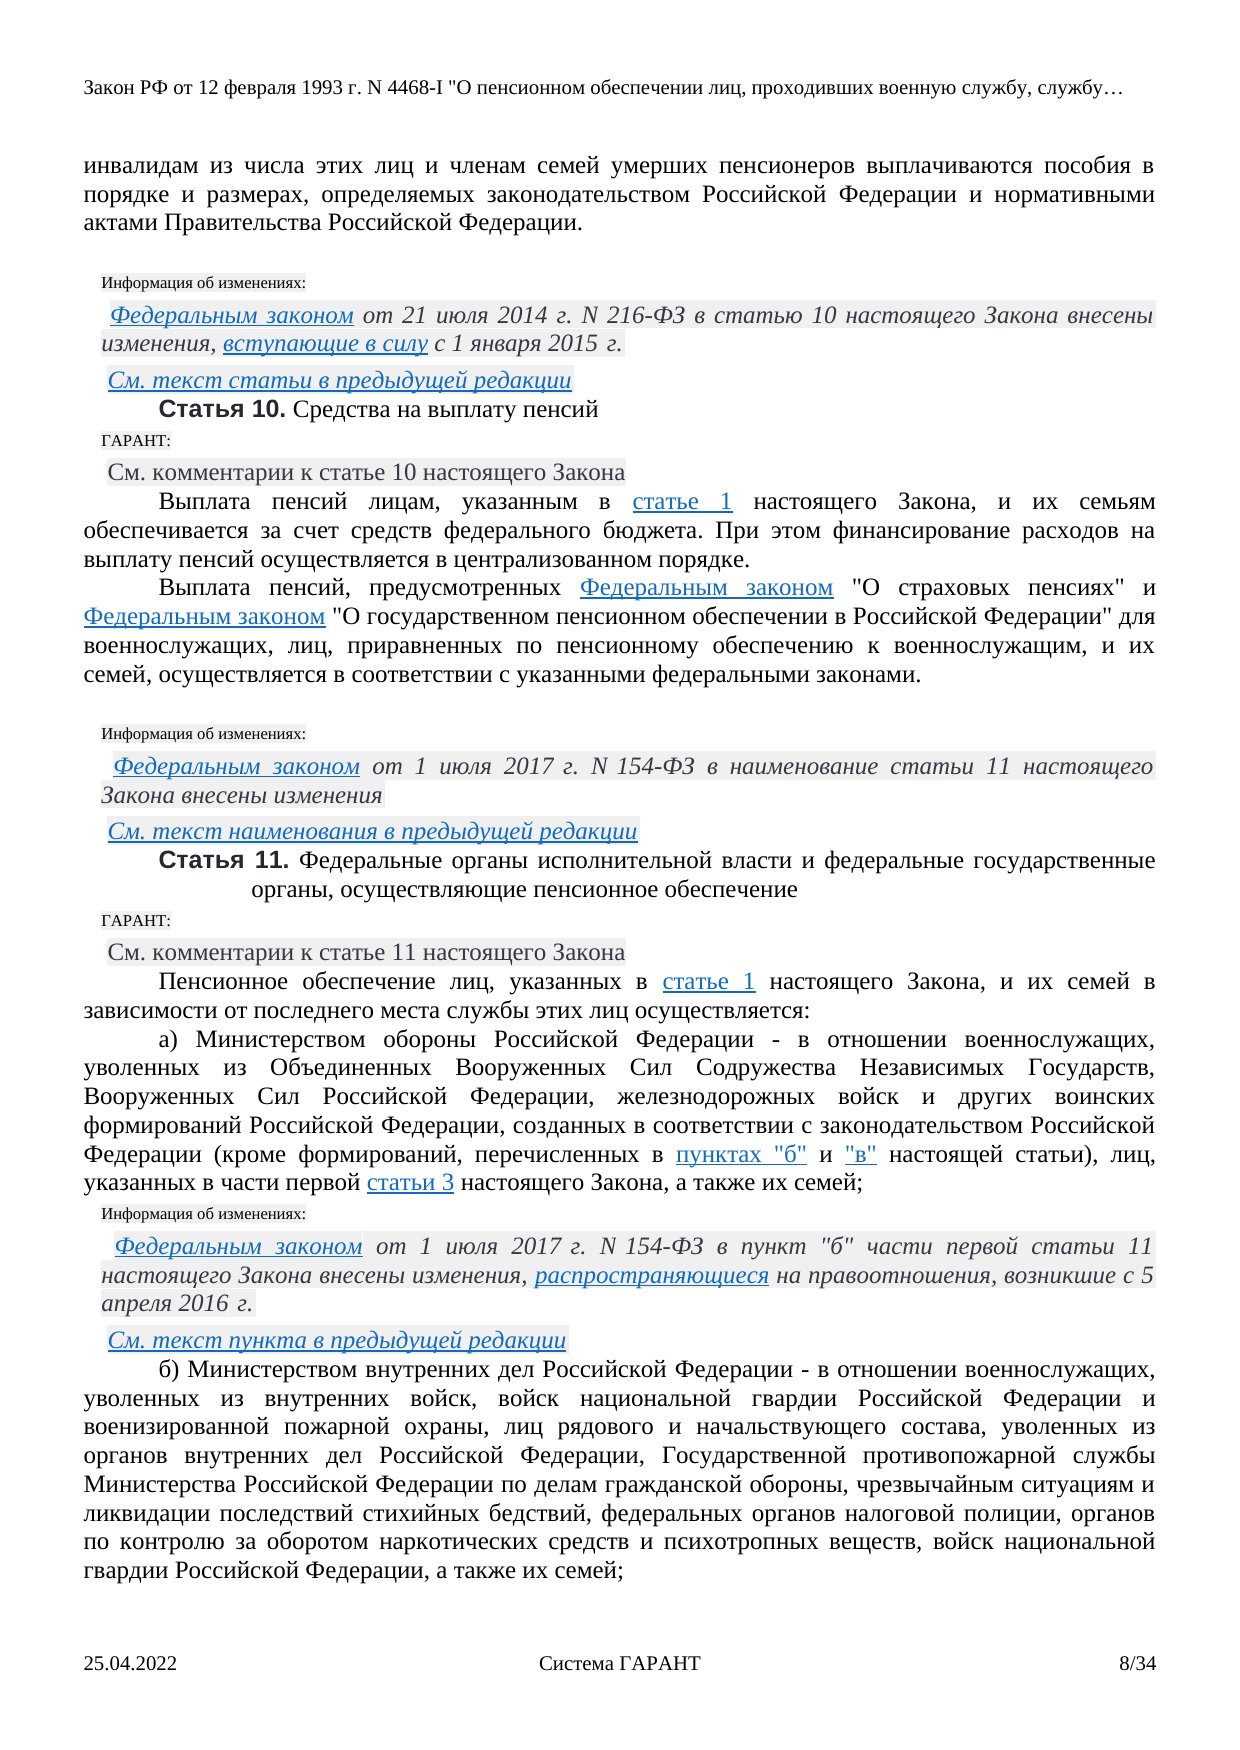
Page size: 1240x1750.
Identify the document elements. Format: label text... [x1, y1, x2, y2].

text Выплата пенсий, предусмотренных Федеральным законом "О страховых пенсиях" и Федеральным законом "О государственном пенсионном обеспечении в Российской Федерации" для военнослужащих, лиц, приравненных по пенсионному обеспечению к военнослужащим, и их семей, осуществляется в соответствии с указанными федеральными законами. [83, 572, 1156, 687]
text инвалидам из числа этих лиц и членам семей умерших пенсионеров выплачиваются пособия в порядке и размерах, определяемых законодательством Российской Федерации и нормативными актами Правительства Российской Федерации. [83, 150, 1156, 236]
text Федеральным законом от 1 июля 2017 г. N 154-ФЗ в наименование статьи 11 настоящего Закона внесены изменения [101, 751, 1156, 808]
text См. комментарии к статье 10 настоящего Закона [101, 457, 1156, 486]
text См. текст пункта в предыдущей редакции [101, 1325, 1156, 1354]
text Статья 11. Федеральные органы исполнительной власти и федеральные государственные органы, осуществляющие пенсионное обеспечение [158, 845, 1156, 903]
text См. комментарии к статье 11 настоящего Закона [101, 937, 1156, 966]
text а) Министерством обороны Российской Федерации - в отношении военнослужащих, уволенных из Объединенных Вооруженных Сил Содружества Независимых Государств, Вооруженных Сил Российской Федерации, железнодорожных войск и других воинских формирований Российской Федерации, созданных в соответствии с законодательством Российской Федерации (кроме формирований, перечисленных в пунктах "б" и "в" настоящей статьи), лиц, указанных в части первой статьи 3 настоящего Закона, а также их семей; [83, 1024, 1156, 1196]
text б) Министерством внутренних дел Российской Федерации - в отношении военнослужащих, уволенных из внутренних войск, войск национальной гвардии Российской Федерации и военизированной пожарной охраны, лиц рядового и начальствующего состава, уволенных из органов внутренних дел Российской Федерации, Государственной противопожарной службы Министерства Российской Федерации по делам гражданской обороны, чрезвычайным ситуациям и ликвидации последствий стихийных бедствий, федеральных органов налоговой полиции, органов по контролю за оборотом наркотических средств и психотропных веществ, войск национальной гвардии Российской Федерации, а также их семей; [83, 1354, 1156, 1584]
text См. текст статьи в предыдущей редакции [101, 365, 1156, 394]
text Пенсионное обеспечение лиц, указанных в статье 1 настоящего Закона, и их семей в зависимости от последнего места службы этих лиц осуществляется: [83, 966, 1156, 1024]
text ГАРАНТ: [101, 431, 1156, 450]
text Статья 10. Средства на выплату пенсий [158, 394, 1156, 423]
text Федеральным законом от 1 июля 2017 г. N 154-ФЗ в пункт "б" части первой статьи 11 настоящего Закона внесены изменения, распространяющиеся на правоотношения, возникшие с 5 апреля 2016 г. [101, 1231, 1156, 1317]
text Федеральным законом от 21 июля 2014 г. N 216-ФЗ в статью 10 настоящего Закона внесены изменения, вступающие в силу с 1 января 2015 г. [101, 300, 1156, 357]
text Информация об изменениях: [101, 724, 1156, 743]
text См. текст наименования в предыдущей редакции [101, 816, 1156, 845]
text Информация об изменениях: [101, 1204, 1156, 1223]
text ГАРАНТ: [101, 911, 1156, 930]
text Выплата пенсий лицам, указанным в статье 1 настоящего Закона, и их семьям обеспечивается за счет средств федерального бюджета. При этом финансирование расходов на выплату пенсий осуществляется в централизованном порядке. [83, 486, 1156, 572]
text Информация об изменениях: [101, 273, 1156, 292]
